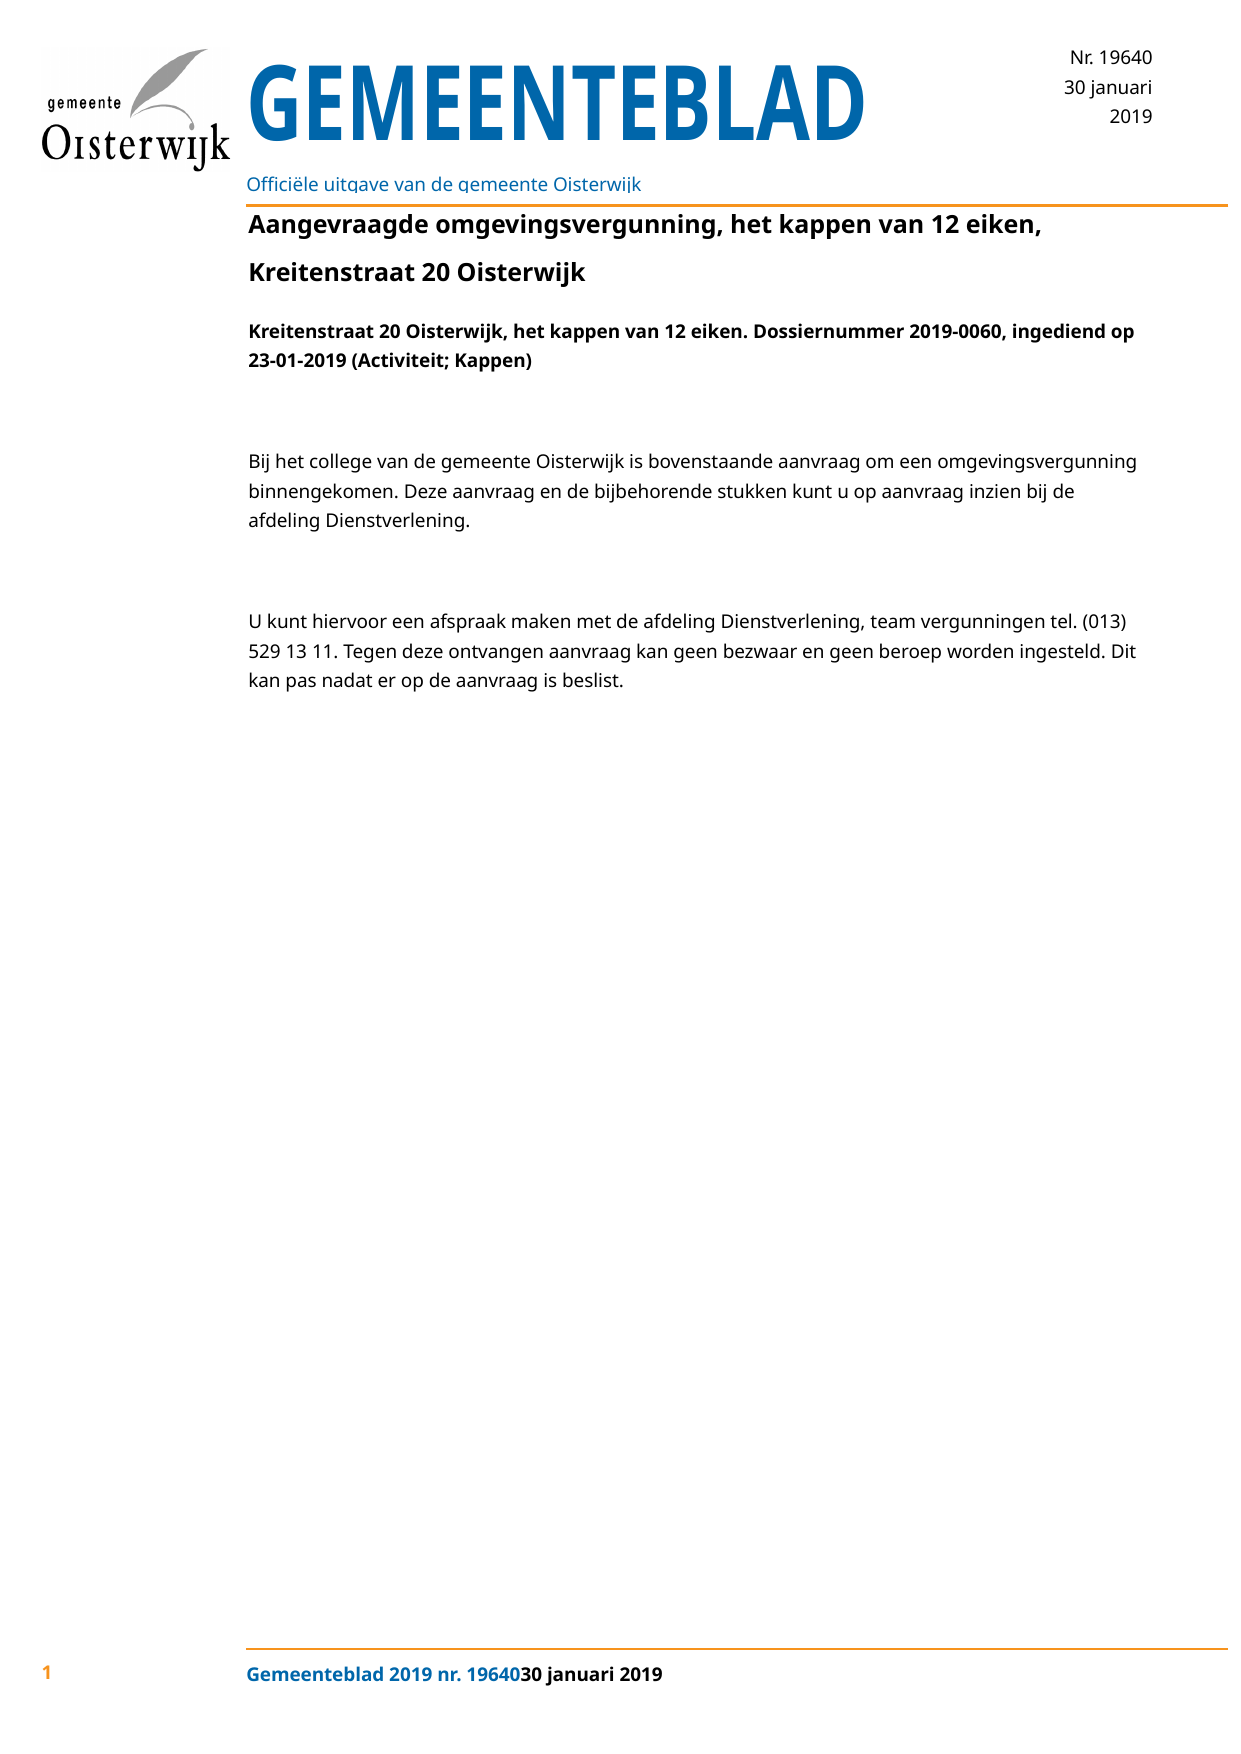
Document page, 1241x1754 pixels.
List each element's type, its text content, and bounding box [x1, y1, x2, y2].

text U kunt hiervoor een afspraak maken met de afdeling Dienstverlening, team vergunningen tel. (013) 529 13 11. Tegen deze ontvangen aanvraag kan geen bezwaar en geen beroep worden ingesteld. Dit kan pas nadat er op de aanvraag is beslist. [248, 608, 1152, 693]
picture [41, 47, 231, 172]
text Bij het college van de gemeente Oisterwijk is bovenstaande aanvraag om een omgevingsvergunning binnengekomen. Deze aanvraag en de bijbehorende stukken kunt u op aanvraag inzien bij de afdeling Dienstverlening. [248, 448, 1152, 533]
text Aangevraagde omgevingsvergunning, het kappen van 12 eiken, Kreitenstraat 20 Oisterwijk [248, 207, 1152, 288]
text Kreitenstraat 20 Oisterwijk, het kappen van 12 eiken. Dossiernummer 2019-0060, ingediend op 23-01-2019 (Activiteit; Kappen) [248, 318, 1152, 373]
